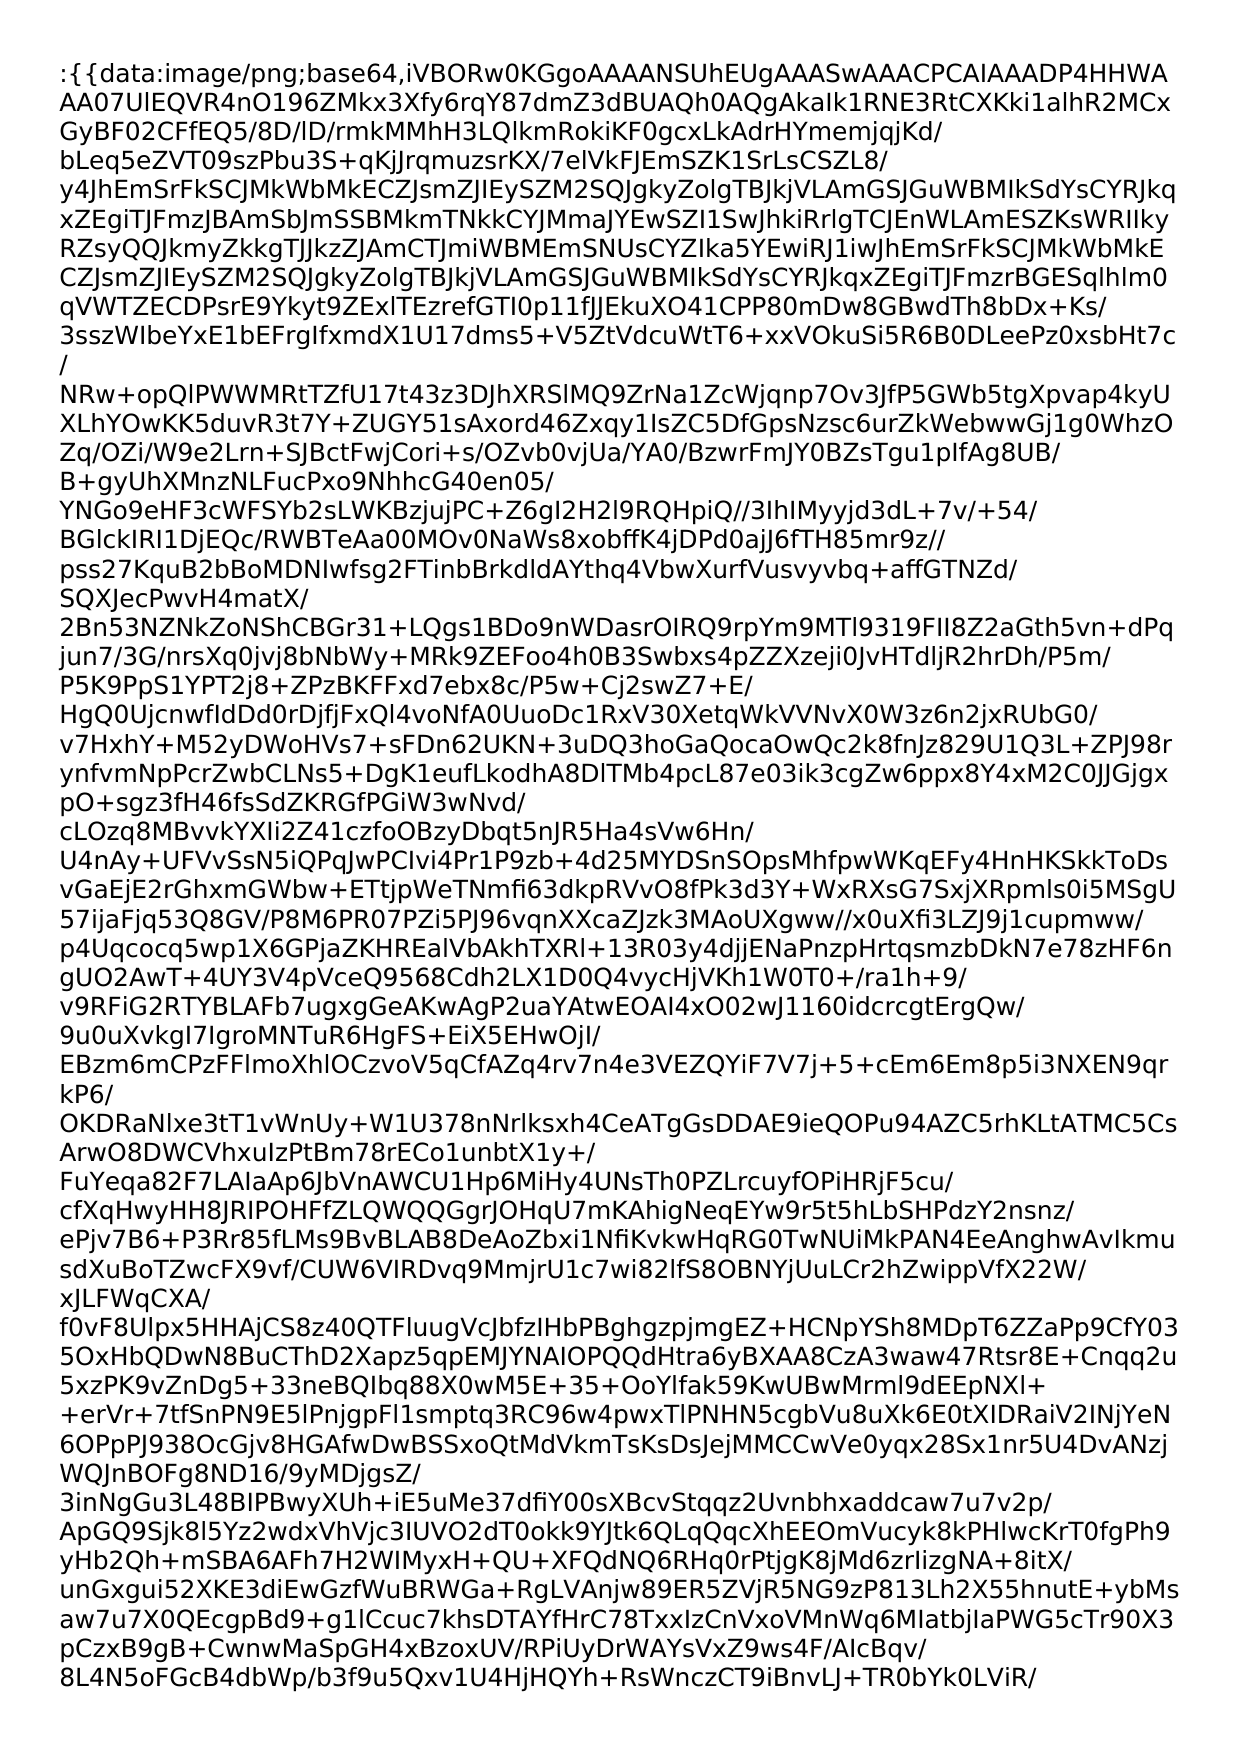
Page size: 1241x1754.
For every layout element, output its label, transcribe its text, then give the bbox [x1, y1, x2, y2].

text :{{data:image/png;base64,iVBORw0KGgoAAAANSUhEUgAAASwAAACPCAIAAADP4HHWAAA07UlEQVR4nO196ZMkx3Xfy6rqY87dmZ3dBUAQh0AQgAkaIk1RNE3RtCXKki1alhR2MCxGyBF02CFfEQ5/8D/lD/rmkMMhH3LQlkmRokiKF0gcxLkAdrHYmemjqjKd/bLeq5eZVT09szPbu3S+qKjJrqmuzsrKX/7elVkFJEmSZK1SrLsCSZL8/y4JhEmSrFkSCJMkWbMkECZJsmZJIEySZM2SQJgkyZolgTBJkjVLAmGSJGuWBMIkSdYsCYRJkqxZEgiTJFmzJBAmSbJmSSBMkmTNkkCYJMmaJYEwSZI1SwJhkiRrlgTCJEnWLAmESZKsWRIIkyRZsyQQJkmyZkkgTJJkzZJAmCTJmiWBMEmSNUsCYZIka5YEwiRJ1iwJhEmSrFkSCJMkWbMkECZJsmZJIEySZM2SQJgkyZolgTBJkjVLAmGSJGuWBMIkSdYsCYRJkqxZEgiTJFmzrBGESqlhlm0qVWTZECDPsrE9Ykyt9ZExlTEzrefGTI0p11fJJEkuXO41CPP80mDw8GBwdTh8bDx+Ks/3sszWIbeYxE1bEFrgIfxmdX1U17dms5+V5ZtVdcuWtT6+xxVOkuSi5R6B0DLeePz0xsbHt7c/NRw+opQlPWWMRtTZfU17t43z3DJhXRSlMQ9ZrNa1ZcWjqnp7Ov3JfP5GWb5tgXpvap4kyUXLhYOwKK5duvR3t7Y+ZUGY51sAxord46Zxqy1IsZC5DfGpsNzsc6urZkWebwwGj1g0WhzOZq/OZi/W9e2Lrn+SJBctFwjCori+s/OZvb0vjUa/YA0/BzwrFmJY0BZsTgu1pIfAg8UB/B+gyUhXMnzNLFucPxo9NhhcG40en05/YNGo9eHF3cWFSYb2sLWKBzjujPC+Z6gI2H2l9RQHpiQ//3IhIMyyjd3dL+7v/+54/BGlckIRI1DjEQc/RWBTeAa00MOv0NaWs8xobffK4jDPd0ajJ6fTH85mr9z//pss27KquB2bBoMDNIwfsg2FTinbBrkdldAYthq4VbwXurfVusvyvbq+affGTNZd/SQXJecPwvH4matX/2Bn53NZNkZoNShCBGr31+LQgs1BDo9nWDasrOIRQ9rpYm9MTl9319FII8Z2aGth5vn+dPqjun7/3G/nrsXq0jvj8bNbWy+MRk9ZEFoo4h0B3Swbxs4pZZXzeji0JvHTdljR2hrDh/P5m/P5K9PpS1YPT2j8+ZPzBKFFxd7ebx8c/P5w+Cj2swZ7+E/HgQ0UjcnwfIdDd0rDjfjFxQl4voNfA0UuoDc1RxV30XetqWkVVNvX0W3z6n2jxRUbG0/v7HxhY+M52yDWoHVs7+sFDn62UKN+3uDQ3hoGaQocaOwQc2k8fnJz829U1Q3L+ZPJ98rynfvmNpPcrZwbCLNs5+DgK1eufLkodhA8DlTMb4pcL87e03ik3cgZw6ppx8Y4xM2C0JJGjgxpO+sgz3fH46fsSdZKRGfPGiW3wNvd/cLOzq8MBvvkYXIi2Z41czfoOBzyDbqt5nJR5Ha4sVw6Hn/U4nAy+UFVvSsN5iQPqJwPCIvi4Pr1P9zb+4d25MYDSnSOpsMhfpwWKqEFy4HnHKSkkToDsvGaEjE2rGhxmGWbw+ETtjpWeTNmfi63dkpRVvO8fPk3d3Y+WxRXsG7SxjXRpmls0i5MSgU57ijaFjq53Q8GV/P8M6PR07PZi5PJ96vqnXXcaZJzk3MAoUXgww//x0uXfi3LZJ9j1cupmww/p4Uqcocq5wp1X6GPjaZKHREalVbAkhTXRl+13R03y4djjENaPnzpHrtqsmzbDkN7e78zHF6ngUO2AwT+4UY3V4pVceQ9568Cdh2LX1D0Q4vycHjVKh1W0T0+/ra1h+9/v9RFiG2RTYBLAFb7ugxgGeAKwAgP2uaYAtwEOAI4xO02wJ1160idcrcgtErgQw/9u0uXvkgI7IgroMNTuR6HgFS+EiX5EHwOjI/EBzm6mCPzFFlmoXhlOCzvoV5qCfAZq4rv7n4e3VEZQYiF7V7j+5+cEm6Em8p5i3NXEN9qrkP6/OKDRaNlxe3tT1vWnUy+W1U378nNrlksxh4CeATgGsDDAE9ieQOPu94AZC5rhKLtATMC5CsArwO8DWCVhxuIzPtBm78rECo1unbtX1y+/FuYeqa82F7LAIaAp6JbVnAWCU1Hp6MiHy4UNsTh0PZLrcuyfOPiHRjF5cu/cfXqHwyHH8JRIPOHFfZLQWQQGgrJOHqU7mKAhigNeqEYw9r5t5hLbSHPdzY2nsnz/ePjv7B6+P3Rr85fLMs9BvBLAB8DeAoZbxi1NfiKvkwHqRG0TwNUiMkPAN4EeAnghwAvIkmusdXuBoTZwcFX9vf/CUW6VIRDvq9MmjrU1c7wi82lfS8OBNYjUuLCr2hZwippVfX22W/xJLFWqCXA/f0vF8Ulpx5HHAjCS8z40QTFluugVcJbfzIHbPBghgzpjmgEZ+HCNpYSh8MDpT6ZZaPp9CfY035OxHbQDwN8BuCThD2Xapz5qpEMJYNAIOPQQdHtra6yBXAA8CzA3waw47Rtsr8E+Cnqq2u5xzPK9vZnDg5+33neBQIbq88X0wM5E+35+OoYlfak59KwUBwMrml9dEEpNXl++erVr+7tfSnPN9E5lPnjgpFl1smptq3RC96w4pwxTlPNHN5cgbVu8uXk6E0tXIDRaiV2INjYeN6OPpPJ938OcGjv8HGAfwDwBSSxoQtMdVkmTsKsDsJejMMCCwVe0yqx28Sx1nr5U4DvANzjWQJnBOFg8ND16/9yMDjgsZ/3inNgGu3L48BIPBwyXUh+iE5uMe37dfiY00sXBcvStqqz2Uvnbhxaddcaw7u7v2p/ApGQ9Sjk8l5Yz2wdxVhVjc3IUVO2dT0okk9YJtk6QLqQqcXhEEOmVucyk8kPHlwcKrT0fgPh9yHb2Qh+mSBA6AFh7H2WIMyxH+QU+XFQdNQ6RHq0rPtjgK8jMd6zrIizgNA+8itX/unGxgui52XKE3diEwGzfWuBRWGa+RgLVAnjw89ER5ZVjR5NG9zP813Lh2X55hnutE+ybMsaw7u7X0QEcgpBd9+g1lCcuc7khsDTAYfHrC78TxxIzCnVxoVMnWq6MIatbjIaPWG5cTr90X3pCzxB9gB+CwnwMaSpGH4xBzoxUV/RPiUyDrWAYsVxZ9ws4F/AIcBqv/8L4N5oFGcB4dbWp/b3f9u5Qxv1U4HjHQYh+RsWnczCT9iBnvLJ+TR0bYk0LViR/ [59, 59, 1181, 1692]
